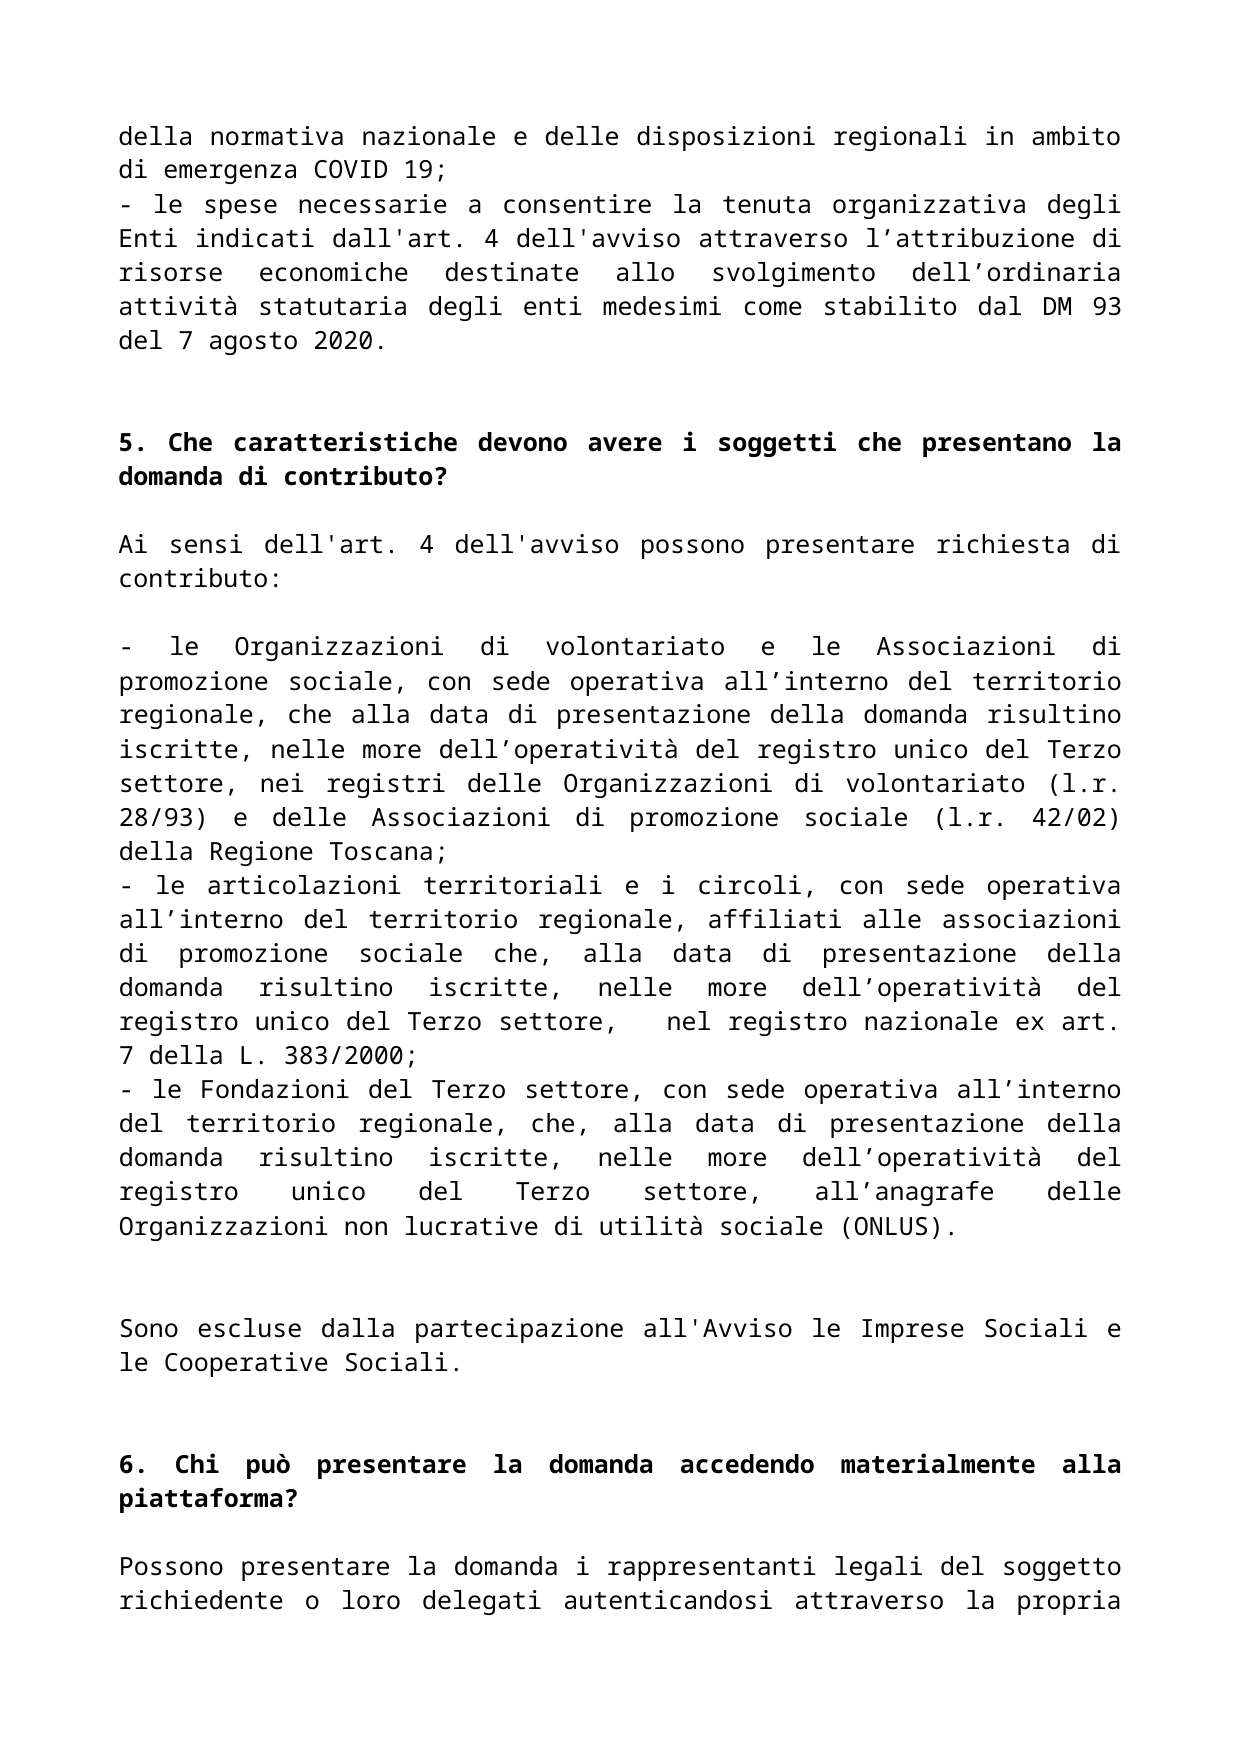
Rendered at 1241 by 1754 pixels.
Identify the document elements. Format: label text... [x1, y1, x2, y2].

text Possono presentare la domanda i rappresentanti legali del soggetto richiedente o loro delegati autenticandosi attraverso la propria [119, 1549, 1122, 1617]
text Sono escluse dalla partecipazione all'Avviso le Imprese Sociali e le Cooperative Sociali. [119, 1310, 1122, 1378]
text - le Organizzazioni di volontariato e le Associazioni di promozione sociale, con sede operativa all’interno del territorio regionale, che alla data di presentazione della domanda risultino iscritte, nelle more dell’operatività del registro unico del Terzo settore, nei registri delle Organizzazioni di volontariato (l.r. 28/93) e delle Associazioni di promozione sociale (l.r. 42/02) della Regione Toscana; [119, 629, 1122, 867]
text - le Fondazioni del Terzo settore, con sede operativa all’interno del territorio regionale, che, alla data di presentazione della domanda risultino iscritte, nelle more dell’operatività del registro unico del Terzo settore, all’anagrafe delle Organizzazioni non lucrative di utilità sociale (ONLUS). [119, 1072, 1122, 1242]
text della normativa nazionale e delle disposizioni regionali in ambito di emergenza COVID 19; [118, 118, 1122, 186]
text - le articolazioni territoriali e i circoli, con sede operativa all’interno del territorio regionale, affiliati alle associazioni di promozione sociale che, alla data di presentazione della domanda risultino iscritte, nelle more dell’operatività del registro unico del Terzo settore, nel registro nazionale ex art. 7 della L. 383/2000; [119, 867, 1122, 1072]
text - le spese necessarie a consentire la tenuta organizzativa degli Enti indicati dall'art. 4 dell'avviso attraverso l’attribuzione di risorse economiche destinate allo svolgimento dell’ordinaria attività statutaria degli enti medesimi come stabilito dal DM 93 del 7 agosto 2020. [118, 186, 1122, 357]
text 5. Che caratteristiche devono avere i soggetti che presentano la domanda di contributo? [118, 425, 1122, 493]
text 6. Chi può presentare la domanda accedendo materialmente alla piattaforma? [119, 1447, 1122, 1515]
text Ai sensi dell'art. 4 dell'avviso possono presentare richiesta di contributo: [118, 527, 1122, 595]
